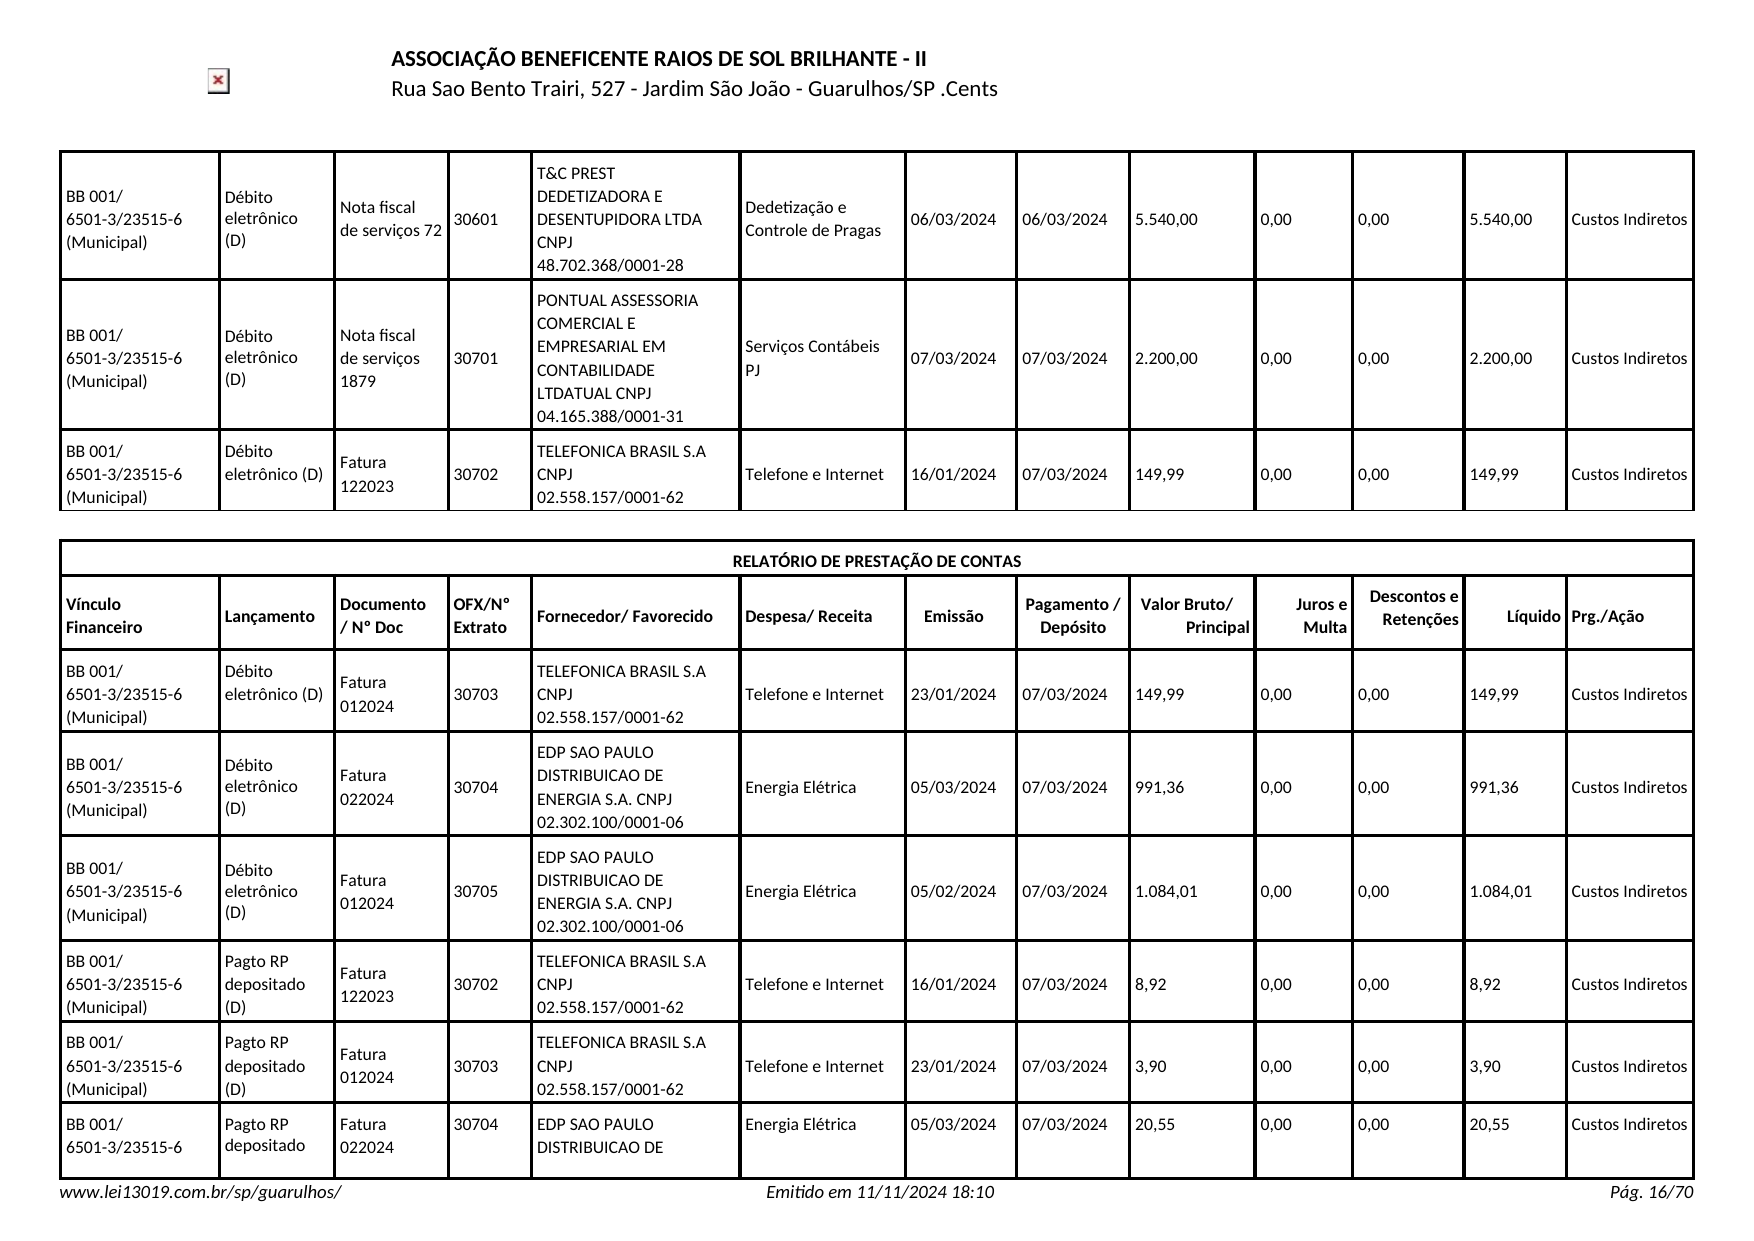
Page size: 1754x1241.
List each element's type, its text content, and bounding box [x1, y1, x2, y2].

table_cell Líquido [1466, 577, 1565, 648]
table_cell Dedetização e Controle de Pragas [742, 153, 904, 278]
table_cell Telefone e Internet [742, 942, 904, 1020]
table_cell TELEFONICA BRASIL S.A CNPJ 02.558.157/0001-62 [533, 431, 738, 510]
table_cell Custos Indiretos [1568, 733, 1692, 834]
table_cell Fatura 012024 [336, 1023, 447, 1101]
table_cell 30704 [450, 733, 530, 834]
table_cell Pagto RP depositado (D) [221, 942, 333, 1020]
table_cell Energia Elétrica [742, 733, 904, 834]
table_cell 07/03/2024 [1018, 837, 1128, 938]
table_cell Débito eletrônico (D) [221, 651, 333, 729]
table_cell Serviços Contábeis PJ [742, 281, 904, 428]
table_cell 07/03/2024 [1018, 1104, 1128, 1177]
table_cell BB 001/ 6501-3/23515-6 (Municipal) [62, 431, 218, 510]
table_cell 0,00 [1257, 153, 1351, 278]
table_cell TELEFONICA BRASIL S.A CNPJ 02.558.157/0001-62 [533, 1023, 738, 1101]
table_cell Pagamento / Depósito [1018, 577, 1128, 648]
table_cell 0,00 [1354, 651, 1462, 729]
table_cell 0,00 [1354, 1104, 1462, 1177]
table_cell 30703 [450, 1023, 530, 1101]
table_cell BB 001/ 6501-3/23515-6 (Municipal) [62, 942, 218, 1020]
table_cell 16/01/2024 [907, 942, 1015, 1020]
table_cell 0,00 [1257, 1023, 1351, 1101]
table_cell Telefone e Internet [742, 431, 904, 510]
table_cell 0,00 [1354, 942, 1462, 1020]
table_cell OFX/Nº Extrato [450, 577, 530, 648]
table_cell Fornecedor/ Favorecido [533, 577, 738, 648]
table_cell Custos Indiretos [1568, 1023, 1692, 1101]
table_cell 1.084,01 [1466, 837, 1565, 938]
table_cell BB 001/ 6501-3/23515-6 (Municipal) [62, 651, 218, 729]
table_cell EDP SAO PAULO DISTRIBUICAO DE ENERGIA S.A. CNPJ 02.302.100/0001-06 [533, 837, 738, 938]
table_cell 8,92 [1131, 942, 1253, 1020]
table_cell Valor Bruto/ Principal [1131, 577, 1253, 648]
table_cell Nota fiscal de serviços 72 [336, 153, 447, 278]
table_cell 0,00 [1354, 837, 1462, 938]
table_cell BB 001/ 6501-3/23515-6 (Municipal) [62, 281, 218, 428]
table_cell 07/03/2024 [1018, 281, 1128, 428]
table_cell 05/03/2024 [907, 733, 1015, 834]
table_cell Débito eletrônico (D) [221, 837, 333, 938]
table_cell Fatura 122023 [336, 942, 447, 1020]
table_cell 8,92 [1466, 942, 1565, 1020]
table_cell Débito eletrônico (D) [221, 153, 333, 278]
table_cell 0,00 [1257, 733, 1351, 834]
table_cell Pagto RP depositado [221, 1104, 333, 1177]
table_cell 3,90 [1131, 1023, 1253, 1101]
table_cell Custos Indiretos [1568, 431, 1692, 510]
table_cell 0,00 [1257, 431, 1351, 510]
table_cell Prg./Ação [1568, 577, 1692, 648]
table_cell Juros e Multa [1257, 577, 1351, 648]
table_cell Custos Indiretos [1568, 1104, 1692, 1177]
table_cell Vínculo Financeiro [62, 577, 218, 648]
table_cell Fatura 012024 [336, 837, 447, 938]
table_cell 2.200,00 [1466, 281, 1565, 428]
table_cell 20,55 [1131, 1104, 1253, 1177]
table_cell Emissão [907, 577, 1015, 648]
table_cell TELEFONICA BRASIL S.A CNPJ 02.558.157/0001-62 [533, 942, 738, 1020]
table_cell 30701 [450, 281, 530, 428]
table_cell Telefone e Internet [742, 651, 904, 729]
table_cell 0,00 [1257, 1104, 1351, 1177]
table_cell 30702 [450, 942, 530, 1020]
table_cell 07/03/2024 [1018, 1023, 1128, 1101]
table_cell 30703 [450, 651, 530, 729]
table_cell Débito eletrônico (D) [221, 431, 333, 510]
table_cell 30705 [450, 837, 530, 938]
table_cell 991,36 [1131, 733, 1253, 834]
table_cell 991,36 [1466, 733, 1565, 834]
table_cell 16/01/2024 [907, 431, 1015, 510]
table_cell BB 001/ 6501-3/23515-6 (Municipal) [62, 733, 218, 834]
table_cell T&C PREST DEDETIZADORA E DESENTUPIDORA LTDA CNPJ 48.702.368/0001-28 [533, 153, 738, 278]
table_cell 07/03/2024 [1018, 651, 1128, 729]
table_cell 20,55 [1466, 1104, 1565, 1177]
table_cell Custos Indiretos [1568, 942, 1692, 1020]
table_cell 0,00 [1354, 153, 1462, 278]
table_cell 149,99 [1131, 651, 1253, 729]
table_cell Nota fiscal de serviços 1879 [336, 281, 447, 428]
table_cell 0,00 [1257, 942, 1351, 1020]
table_cell 149,99 [1131, 431, 1253, 510]
table_cell Fatura 012024 [336, 651, 447, 729]
table_cell Energia Elétrica [742, 837, 904, 938]
table_cell 149,99 [1466, 431, 1565, 510]
table_cell Telefone e Internet [742, 1023, 904, 1101]
table_cell 06/03/2024 [907, 153, 1015, 278]
table_cell 0,00 [1257, 651, 1351, 729]
table_cell Energia Elétrica [742, 1104, 904, 1177]
table_cell 05/02/2024 [907, 837, 1015, 938]
table_cell 23/01/2024 [907, 1023, 1015, 1101]
table_cell Documento / Nº Doc [336, 577, 447, 648]
table_cell BB 001/ 6501-3/23515-6 (Municipal) [62, 837, 218, 938]
table_cell Custos Indiretos [1568, 837, 1692, 938]
table_cell Fatura 022024 [336, 1104, 447, 1177]
table_cell 0,00 [1354, 281, 1462, 428]
table_cell 23/01/2024 [907, 651, 1015, 729]
table_cell Fatura 022024 [336, 733, 447, 834]
table_cell 30704 [450, 1104, 530, 1177]
table_cell 3,90 [1466, 1023, 1565, 1101]
table_cell 30702 [450, 431, 530, 510]
table_cell 5.540,00 [1466, 153, 1565, 278]
table_cell Lançamento [221, 577, 333, 648]
table_cell 07/03/2024 [1018, 942, 1128, 1020]
table_cell 2.200,00 [1131, 281, 1253, 428]
table_cell 05/03/2024 [907, 1104, 1015, 1177]
table_cell Custos Indiretos [1568, 153, 1692, 278]
table_cell 0,00 [1257, 281, 1351, 428]
table_cell Débito eletrônico (D) [221, 281, 333, 428]
table_cell Despesa/ Receita [742, 577, 904, 648]
table_cell 1.084,01 [1131, 837, 1253, 938]
table_cell BB 001/ 6501-3/23515-6 (Municipal) [62, 1023, 218, 1101]
table_cell 5.540,00 [1131, 153, 1253, 278]
table_cell Custos Indiretos [1568, 651, 1692, 729]
table_cell 07/03/2024 [1018, 733, 1128, 834]
table_cell BB 001/ 6501-3/23515-6 (Municipal) [62, 153, 218, 278]
table_cell Pagto RP depositado (D) [221, 1023, 333, 1101]
table_cell EDP SAO PAULO DISTRIBUICAO DE [533, 1104, 738, 1177]
table_cell PONTUAL ASSESSORIA COMERCIAL E EMPRESARIAL EM CONTABILIDADE LTDATUAL CNPJ 04.165.388/0001-31 [533, 281, 738, 428]
table_cell Custos Indiretos [1568, 281, 1692, 428]
table_header RELATÓRIO DE PRESTAÇÃO DE CONTAS [62, 542, 1692, 573]
table_cell Descontos e Retenções [1354, 577, 1462, 648]
table_cell 0,00 [1354, 431, 1462, 510]
table_cell TELEFONICA BRASIL S.A CNPJ 02.558.157/0001-62 [533, 651, 738, 729]
table_cell Fatura 122023 [336, 431, 447, 510]
table_cell Débito eletrônico (D) [221, 733, 333, 834]
table_cell 06/03/2024 [1018, 153, 1128, 278]
table_cell 0,00 [1257, 837, 1351, 938]
table_cell 0,00 [1354, 733, 1462, 834]
table_cell 30601 [450, 153, 530, 278]
table_cell 149,99 [1466, 651, 1565, 729]
table_cell 07/03/2024 [907, 281, 1015, 428]
table_cell BB 001/ 6501-3/23515-6 [62, 1104, 218, 1177]
table_cell 0,00 [1354, 1023, 1462, 1101]
table_cell 07/03/2024 [1018, 431, 1128, 510]
table_cell EDP SAO PAULO DISTRIBUICAO DE ENERGIA S.A. CNPJ 02.302.100/0001-06 [533, 733, 738, 834]
